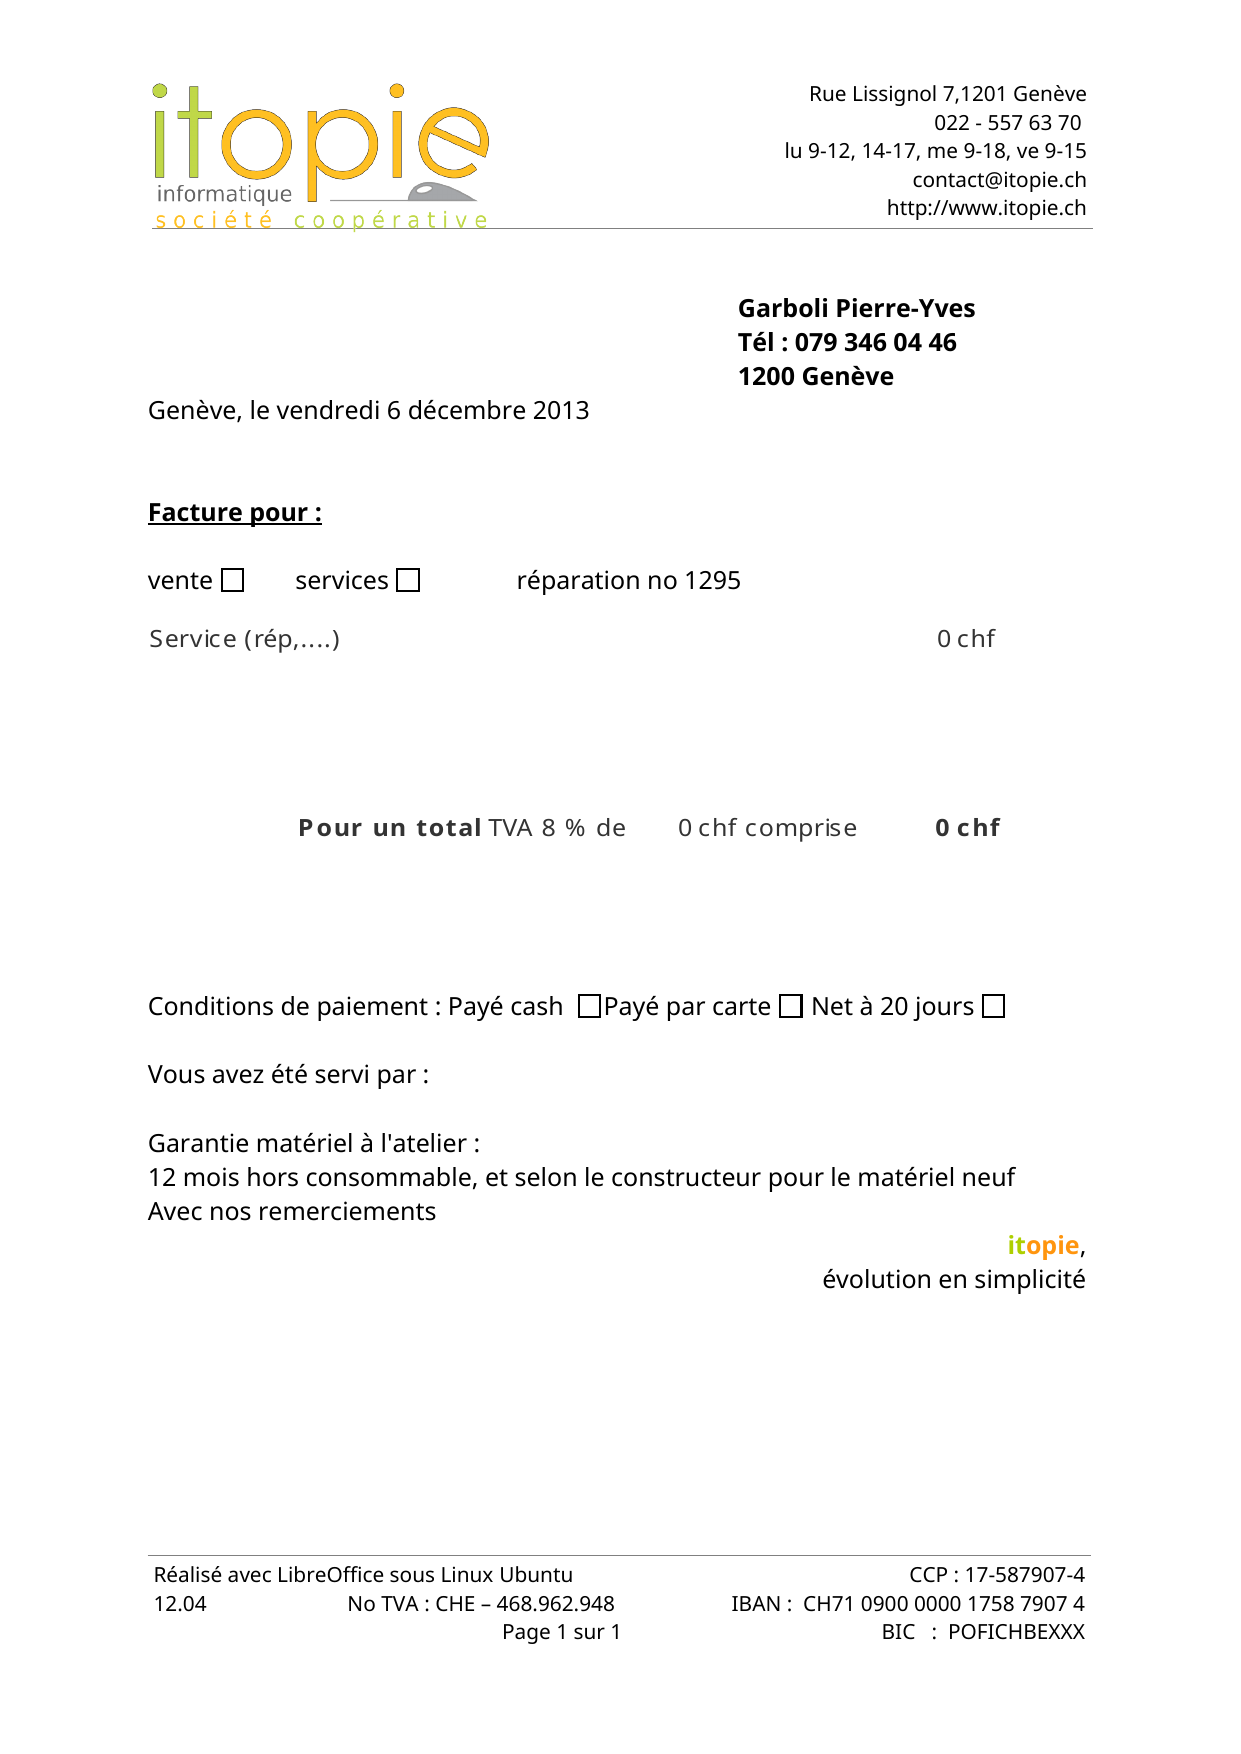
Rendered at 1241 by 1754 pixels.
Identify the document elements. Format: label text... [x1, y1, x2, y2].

text Vous avez été servi par : [148, 1057, 1093, 1091]
text 1200 Genève [148, 358, 1093, 392]
text vente services réparation no 1295 [148, 563, 1093, 597]
text Genève, le vendredi 6 décembre 2013 [148, 392, 1093, 427]
text Avec nos remerciements [148, 1193, 1093, 1227]
text Tél : 079 346 04 46 [148, 324, 1093, 358]
text Garboli Pierre-Yves [148, 290, 1093, 324]
text Facture pour : [148, 495, 1093, 529]
picture [138, 72, 500, 244]
text itopie, [148, 1227, 1093, 1262]
text évolution en simplicité [148, 1262, 1093, 1296]
text Garantie matériel à l'atelier : [148, 1125, 1093, 1159]
text 12 mois hors consommable, et selon le constructeur pour le matériel neuf [148, 1159, 1093, 1193]
text Conditions de paiement : Payé cash Payé par carte Net à 20 jours [148, 989, 1093, 1023]
